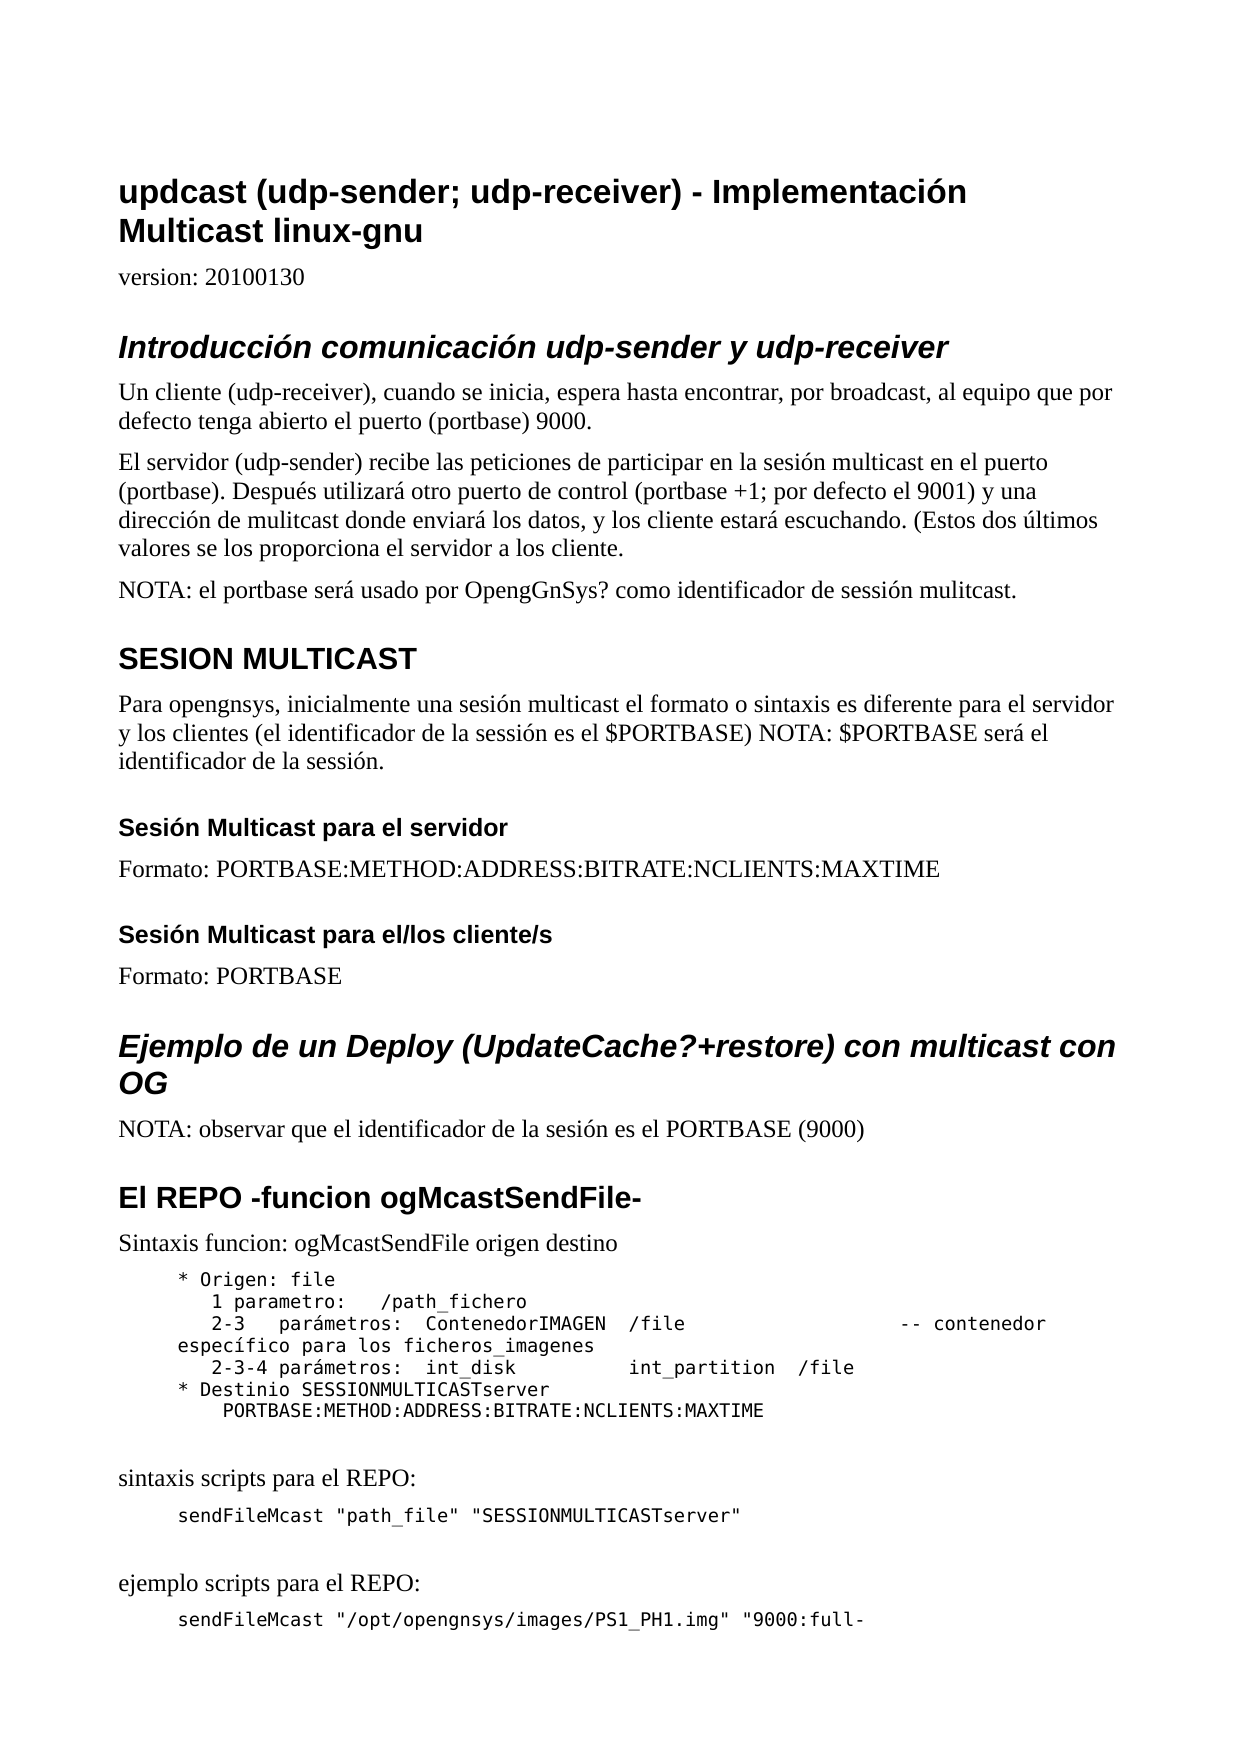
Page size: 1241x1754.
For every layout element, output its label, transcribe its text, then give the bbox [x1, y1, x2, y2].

subtitle SESION MULTICAST [118, 641, 1122, 676]
text sintaxis scripts para el REPO: [118, 1463, 1122, 1492]
text * Origen: file 1 parametro: /path_fichero 2-3 parámetros: ContenedorIMAGEN /file -- contenedor específico para los ficheros_imagenes 2-3-4 parámetros: int_disk int_partition /file * Destinio SESSIONMULTICASTserver PORTBASE:METHOD:ADDRESS:BITRATE:NCLIENTS:MAXTIME [177, 1269, 1063, 1422]
text version: 20100130 [118, 262, 1122, 290]
text Un cliente (udp-receiver), cuando se inicia, espera hasta encontrar, por broadcast, al equipo que por defecto tenga abierto el puerto (portbase) 9000. [118, 377, 1122, 435]
subtitle updcast (udp-sender; udp-receiver) - Implementación Multicast linux-gnu [118, 172, 1122, 249]
text sendFileMcast "path_file" "SESSIONMULTICASTserver" [177, 1505, 1063, 1527]
text ejemplo scripts para el REPO: [118, 1568, 1122, 1597]
subtitle Ejemplo de un Deploy (UpdateCache?+restore) con multicast con OG [118, 1028, 1122, 1101]
text NOTA: el portbase será usado por OpengGnSys? como identificador de sessión mulitcast. [118, 575, 1122, 603]
subtitle Sesión Multicast para el/los cliente/s [118, 920, 1122, 949]
text NOTA: observar que el identificador de la sesión es el PORTBASE (9000) [118, 1114, 1122, 1143]
subtitle Sesión Multicast para el servidor [118, 813, 1122, 841]
text sendFileMcast "/opt/opengnsys/images/PS1_PH1.img" "9000:full- [177, 1609, 1063, 1631]
text Para opengnsys, inicialmente una sesión multicast el formato o sintaxis es diferente para el servidor y los clientes (el identificador de la sessión es el $PORTBASE) NOTA: $PORTBASE será el identificador de la sessión. [118, 689, 1122, 775]
text Formato: PORTBASE [118, 961, 1122, 990]
text Sintaxis funcion: ogMcastSendFile origen destino [118, 1228, 1122, 1257]
text El servidor (udp-sender) recibe las peticiones de participar en la sesión multicast en el puerto (portbase). Después utilizará otro puerto de control (portbase +1; por defecto el 9001) y una dirección de mulitcast donde enviará los datos, y los cliente estará escuchando. (Estos dos últimos valores se los proporciona el servidor a los cliente. [118, 447, 1122, 562]
text Formato: PORTBASE:METHOD:ADDRESS:BITRATE:NCLIENTS:MAXTIME [118, 854, 1122, 883]
subtitle Introducción comunicación udp-sender y udp-receiver [118, 328, 1122, 365]
subtitle El REPO -funcion ogMcastSendFile- [118, 1180, 1122, 1215]
